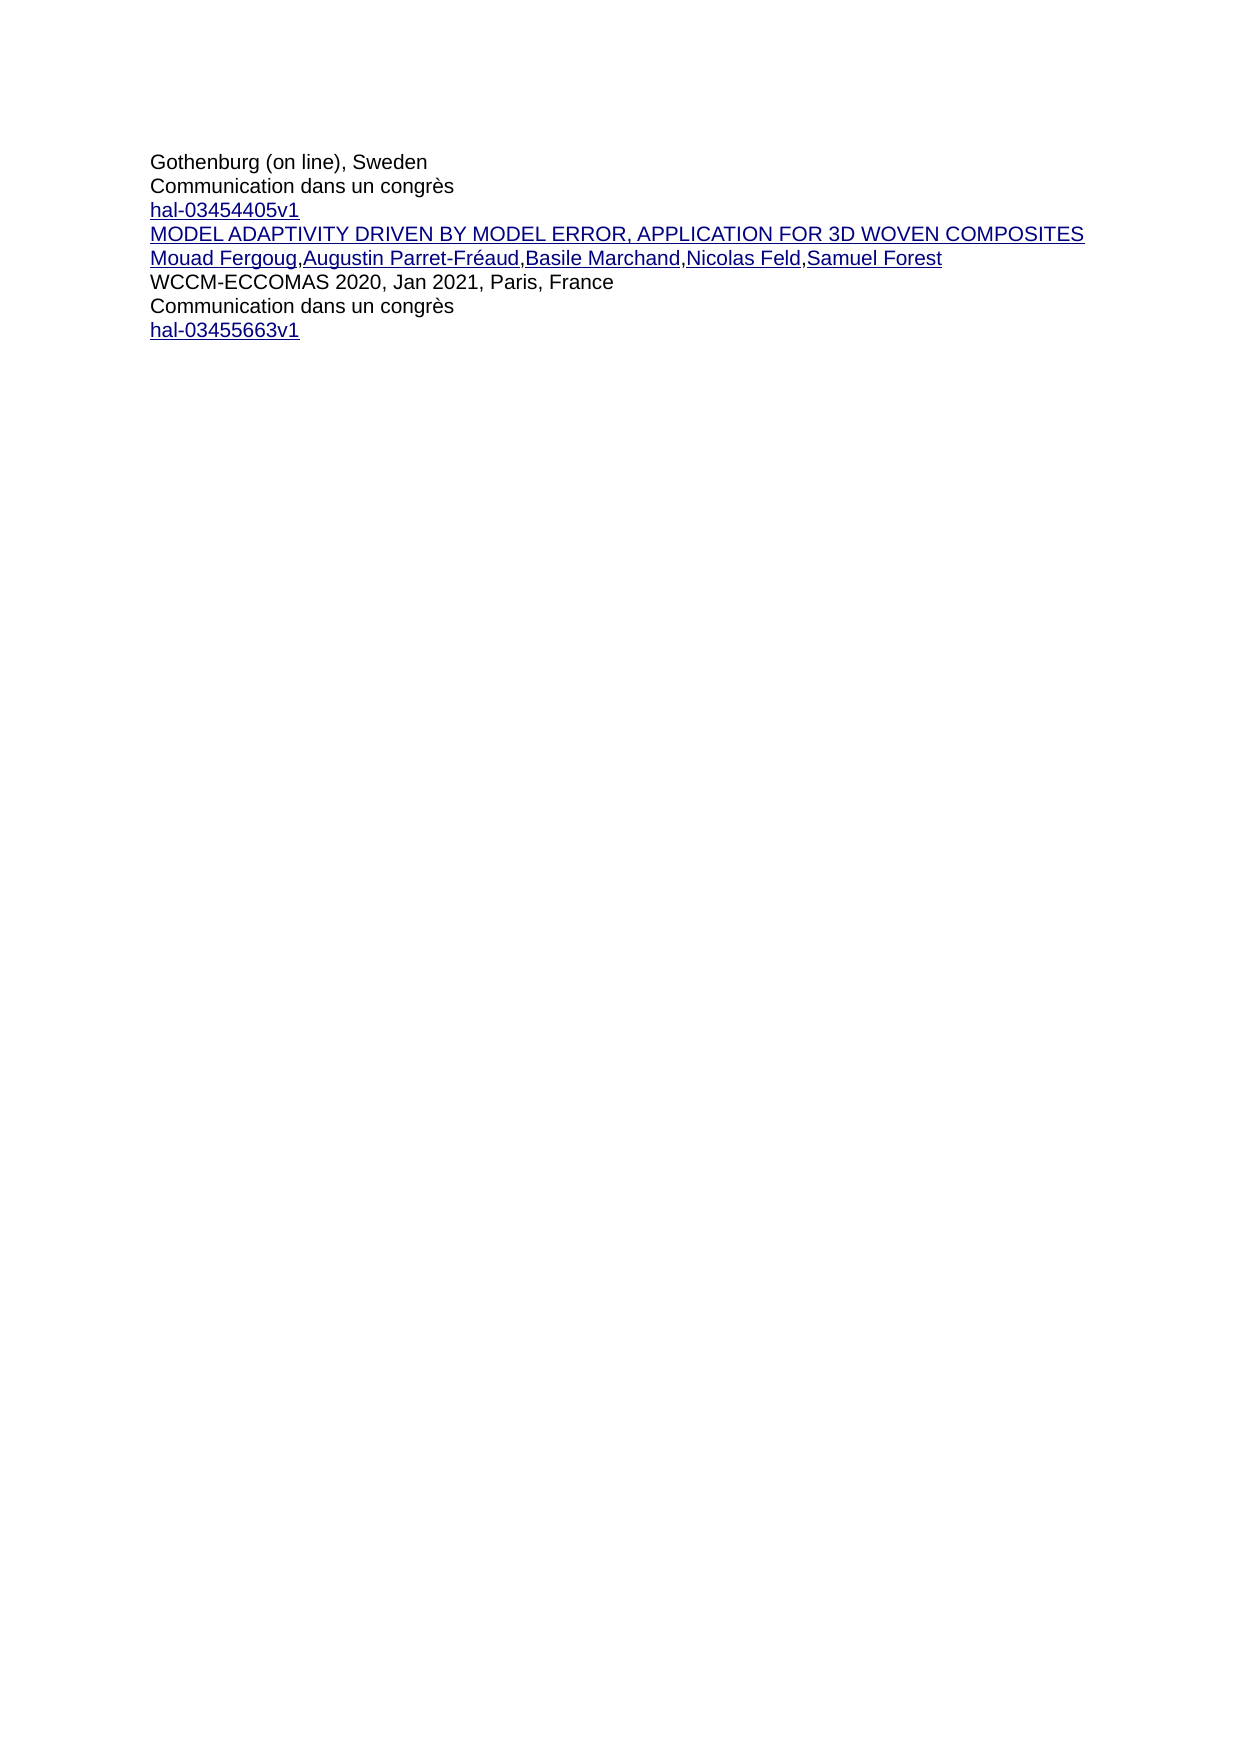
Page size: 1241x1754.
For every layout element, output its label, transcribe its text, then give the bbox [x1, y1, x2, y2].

table_cell Model error estimation based on asymptotic homogenization for periodic heterogeneous structures Mouad Fergoug,Nicolas Feld,Samuel Forest,Basile Marchand,Augustin Parret-Fréaud 10th International Conference on Adaptative Modeling and Simulation (ADMOS), Jun 2021, Gothenburg (on line), Sweden Communication dans un congrès hal-03454405v1 [150, 150, 1090, 222]
table_cell MODEL ADAPTIVITY DRIVEN BY MODEL ERROR, APPLICATION FOR 3D WOVEN COMPOSITES Mouad Fergoug,Augustin Parret-Fréaud,Basile Marchand,Nicolas Feld,Samuel Forest WCCM-ECCOMAS 2020, Jan 2021, Paris, France Communication dans un congrès hal-03455663v1 [150, 222, 1090, 342]
